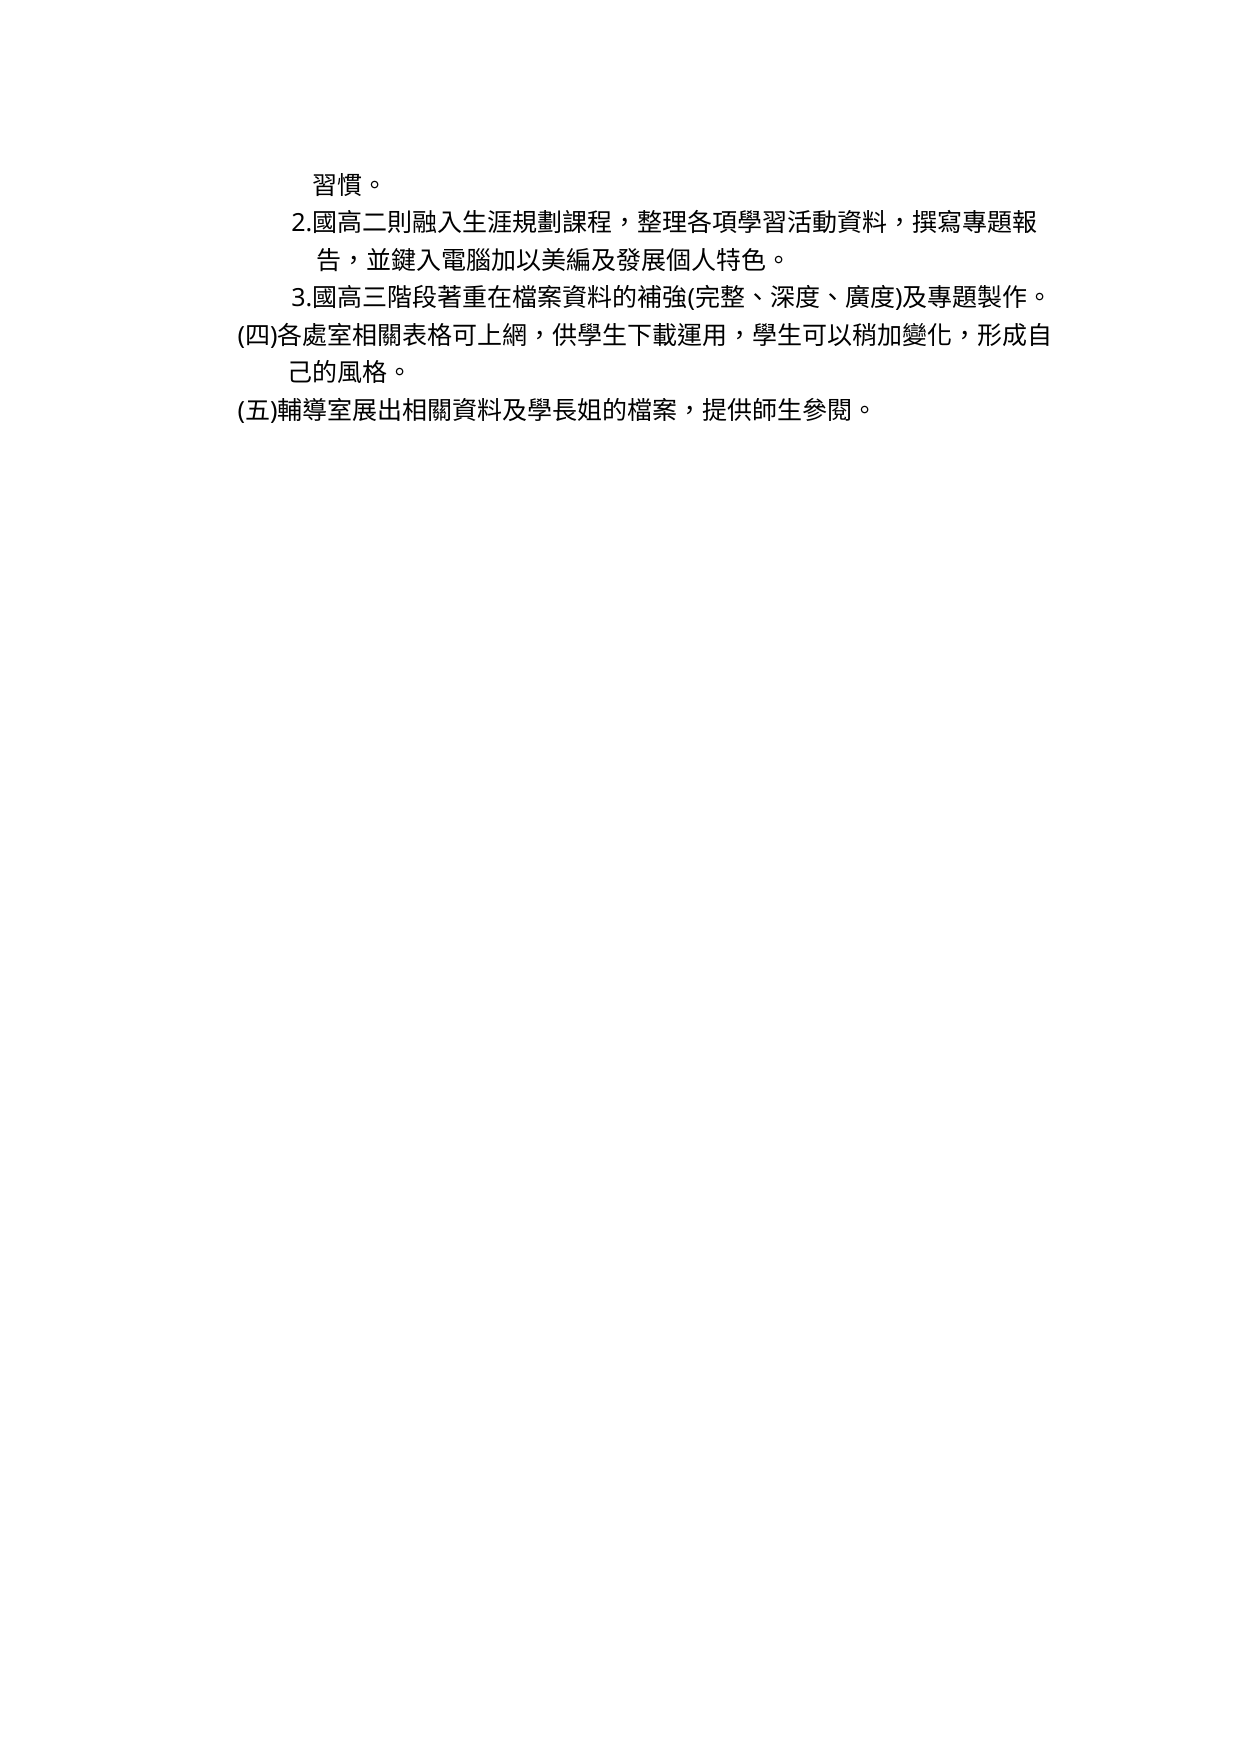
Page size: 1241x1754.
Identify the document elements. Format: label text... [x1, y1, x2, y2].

text 習慣。 [237, 164, 1053, 202]
text (四)各處室相關表格可上網，供學生下載運用，學生可以稍加變化，形成自 [237, 314, 1053, 352]
text (五)輔導室展出相關資料及學長姐的檔案，提供師生參閱。 [237, 389, 1053, 427]
text 2.國高二則融入生涯規劃課程，整理各項學習活動資料，撰寫專題報告，並鍵入電腦加以美編及發展個人特色。 [291, 202, 1053, 277]
text 己的風格。 [237, 352, 1053, 389]
text 3.國高三階段著重在檔案資料的補強(完整、深度、廣度)及專題製作。 [291, 277, 1053, 314]
